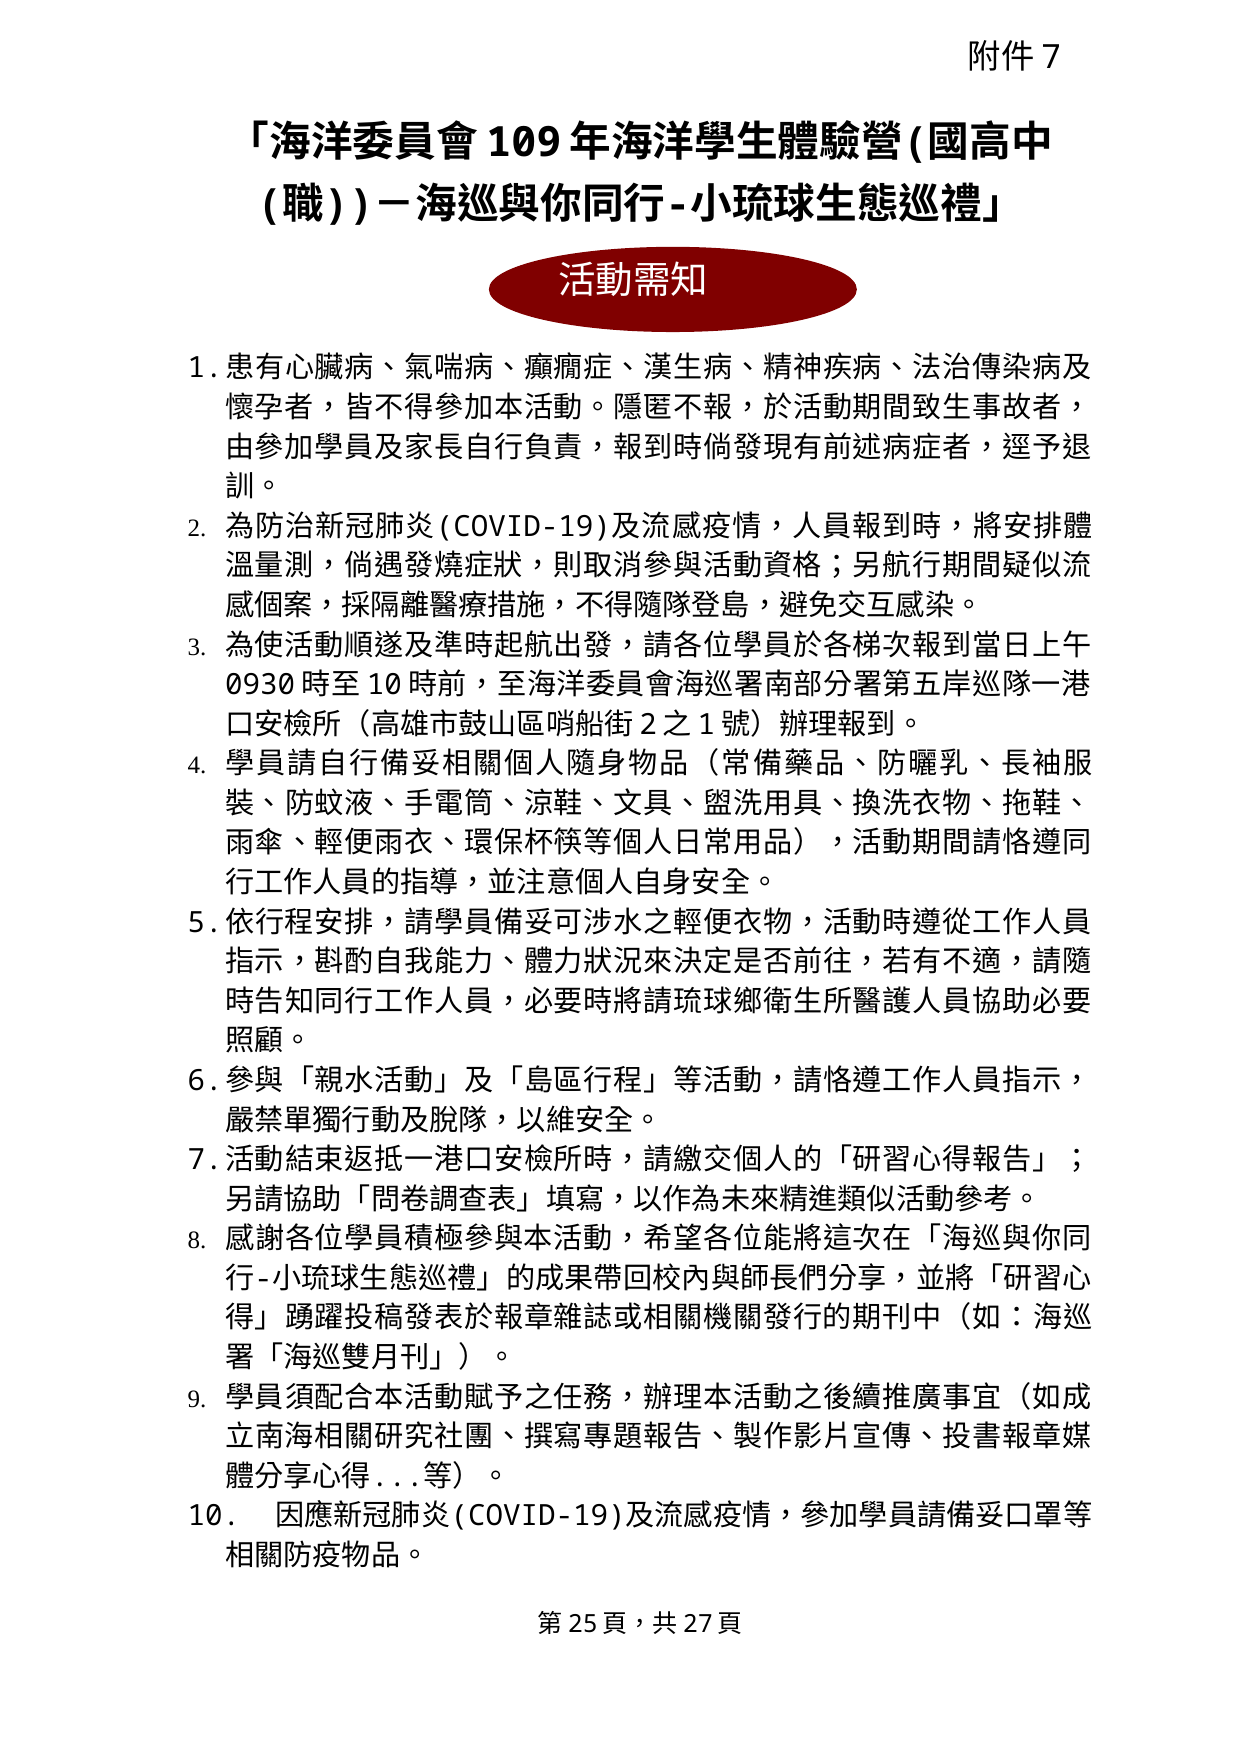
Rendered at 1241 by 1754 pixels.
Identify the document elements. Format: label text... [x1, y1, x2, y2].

list 為使活動順遂及準時起航出發，請各位學員於各梯次報到當日上午0930時至10時前，至海洋委員會海巡署南部分署第五岸巡隊一港口安檢所（高雄市鼓山區哨船街2之1號）辦理報到。 [187, 623, 1093, 742]
list 因應新冠肺炎(COVID-19)及流感疫情，參加學員請備妥口罩等相關防疫物品。 [187, 1494, 1093, 1573]
list 參與「親水活動」及「島區行程」等活動，請恪遵工作人員指示，嚴禁單獨行動及脫隊，以維安全。 [187, 1059, 1093, 1138]
list 患有心臟病、氣喘病、癲癇症、漢生病、精神疾病、法治傳染病及懷孕者，皆不得參加本活動。隱匿不報，於活動期間致生事故者，由參加學員及家長自行負責，報到時倘發現有前述病症者，逕予退訓。 [187, 346, 1093, 504]
list 感謝各位學員積極參與本活動，希望各位能將這次在「海巡與你同行-小琉球生態巡禮」的成果帶回校內與師長們分享，並將「研習心得」踴躍投稿發表於報章雜誌或相關機關發行的期刊中（如：海巡署「海巡雙月刊」）。 [187, 1217, 1093, 1375]
list 活動結束返抵一港口安檢所時，請繳交個人的「研習心得報告」；另請協助「問卷調查表」填寫，以作為未來精進類似活動參考。 [187, 1138, 1093, 1217]
text 附件7 [967, 29, 1074, 78]
text 「海洋委員會109年海洋學生體驗營(國高中(職))－海巡與你同行-小琉球生態巡禮」 [187, 22, 1093, 221]
list 學員請自行備妥相關個人隨身物品（常備藥品、防曬乳、長袖服裝、防蚊液、手電筒、涼鞋、文具、盥洗用具、換洗衣物、拖鞋、雨傘、輕便雨衣、環保杯筷等個人日常用品），活動期間請恪遵同行工作人員的指導，並注意個人自身安全。 [187, 742, 1093, 900]
list 學員須配合本活動賦予之任務，辦理本活動之後續推廣事宜（如成立南海相關研究社團、撰寫專題報告、製作影片宣傳、投書報章媒體分享心得...等）。 [187, 1375, 1093, 1494]
list 為防治新冠肺炎(COVID-19)及流感疫情，人員報到時，將安排體溫量測，倘遇發燒症狀，則取消參與活動資格；另航行期間疑似流感個案，採隔離醫療措施，不得隨隊登島，避免交互感染。 [187, 504, 1093, 623]
list 依行程安排，請學員備妥可涉水之輕便衣物，活動時遵從工作人員指示，斟酌自我能力、體力狀況來決定是否前往，若有不適，請隨時告知同行工作人員，必要時將請琉球鄉衛生所醫護人員協助必要照顧。 [187, 900, 1093, 1059]
